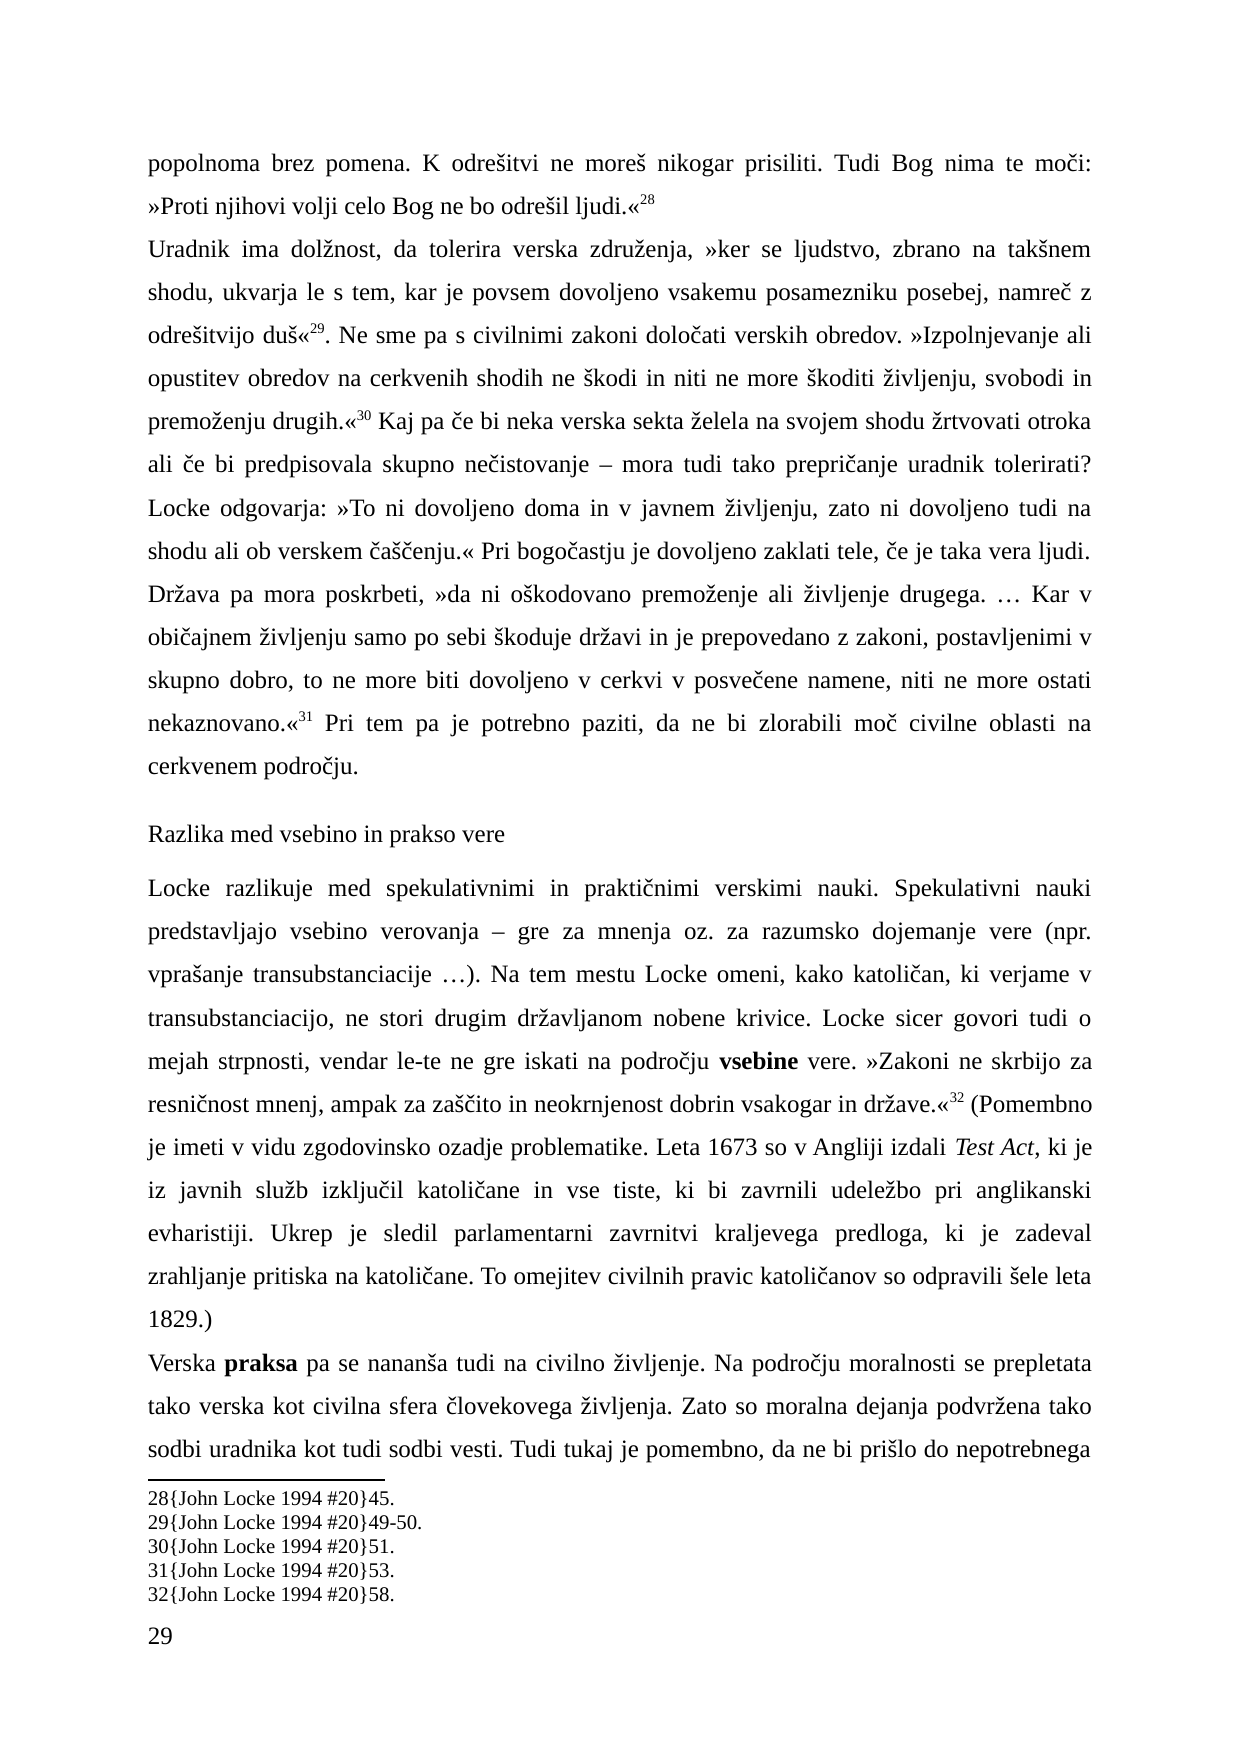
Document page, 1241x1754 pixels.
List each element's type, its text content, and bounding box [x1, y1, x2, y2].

text Locke razlikuje med spekulativnimi in praktičnimi verskimi nauki. Spekulativni nauki predstavljajo vsebino verovanja – gre za mnenja oz. za razumsko dojemanje vere (npr. vprašanje transubstanciacije …). Na tem mestu Locke omeni, kako katoličan, ki verjame v transubstanciacijo, ne stori drugim državljanom nobene krivice. Locke sicer govori tudi o mejah strpnosti, vendar le-te ne gre iskati na področju vsebine vere. »Zakoni ne skrbijo za resničnost mnenj, ampak za zaščito in neokrnjenost dobrin vsakogar in države.« (Pomembno je imeti v vidu zgodovinsko ozadje problematike. Leta 1673 so v Angliji izdali Test Act, ki je iz javnih služb izključil katoličane in vse tiste, ki bi zavrnili udeležbo pri anglikanski evharistiji. Ukrep je sledil parlamentarni zavrnitvi kraljevega predloga, ki je zadeval zrahljanje pritiska na katoličane. To omejitev civilnih pravic katoličanov so odpravili šele leta 1829.) [148, 873, 1093, 1333]
text Verska praksa pa se nananša tudi na civilno življenje. Na področju moralnosti se prepletata tako verska kot civilna sfera človekovega življenja. Zato so moralna dejanja podvržena tako sodbi uradnika kot tudi sodbi vesti. Tudi tukaj je pomembno, da ne bi prišlo do nepotrebnega [148, 1348, 1093, 1463]
text {John Locke 1994 #20}45. [148, 1486, 1093, 1510]
text popolnoma brez pomena. K odrešitvi ne moreš nikogar prisiliti. Tudi Bog nima te moči: »Proti njihovi volji celo Bog ne bo odrešil ljudi.« [148, 148, 1093, 219]
subtitle Razlika med vsebino in prakso vere [148, 819, 1093, 848]
text {John Locke 1994 #20}58. [148, 1582, 1093, 1606]
text Uradnik ima dolžnost, da tolerira verska združenja, »ker se ljudstvo, zbrano na takšnem shodu, ukvarja le s tem, kar je povsem dovoljeno vsakemu posamezniku posebej, namreč z odrešitvijo duš«. Ne sme pa s civilnimi zakoni določati verskih obredov. »Izpolnjevanje ali opustitev obredov na cerkvenih shodih ne škodi in niti ne more škoditi življenju, svobodi in premoženju drugih.« Kaj pa če bi neka verska sekta želela na svojem shodu žrtvovati otroka ali če bi predpisovala skupno nečistovanje – mora tudi tako prepričanje uradnik tolerirati? Locke odgovarja: »To ni dovoljeno doma in v javnem življenju, zato ni dovoljeno tudi na shodu ali ob verskem čaščenju.« Pri bogočastju je dovoljeno zaklati tele, če je taka vera ljudi. Država pa mora poskrbeti, »da ni oškodovano premoženje ali življenje drugega. … Kar v običajnem življenju samo po sebi škoduje državi in je prepovedano z zakoni, postavljenimi v skupno dobro, to ne more biti dovoljeno v cerkvi v posvečene namene, niti ne more ostati nekaznovano.« Pri tem pa je potrebno paziti, da ne bi zlorabili moč civilne oblasti na cerkvenem področju. [148, 234, 1093, 780]
text {John Locke 1994 #20}49-50. [148, 1510, 1093, 1534]
text {John Locke 1994 #20}51. [148, 1534, 1093, 1558]
text {John Locke 1994 #20}53. [148, 1558, 1093, 1582]
